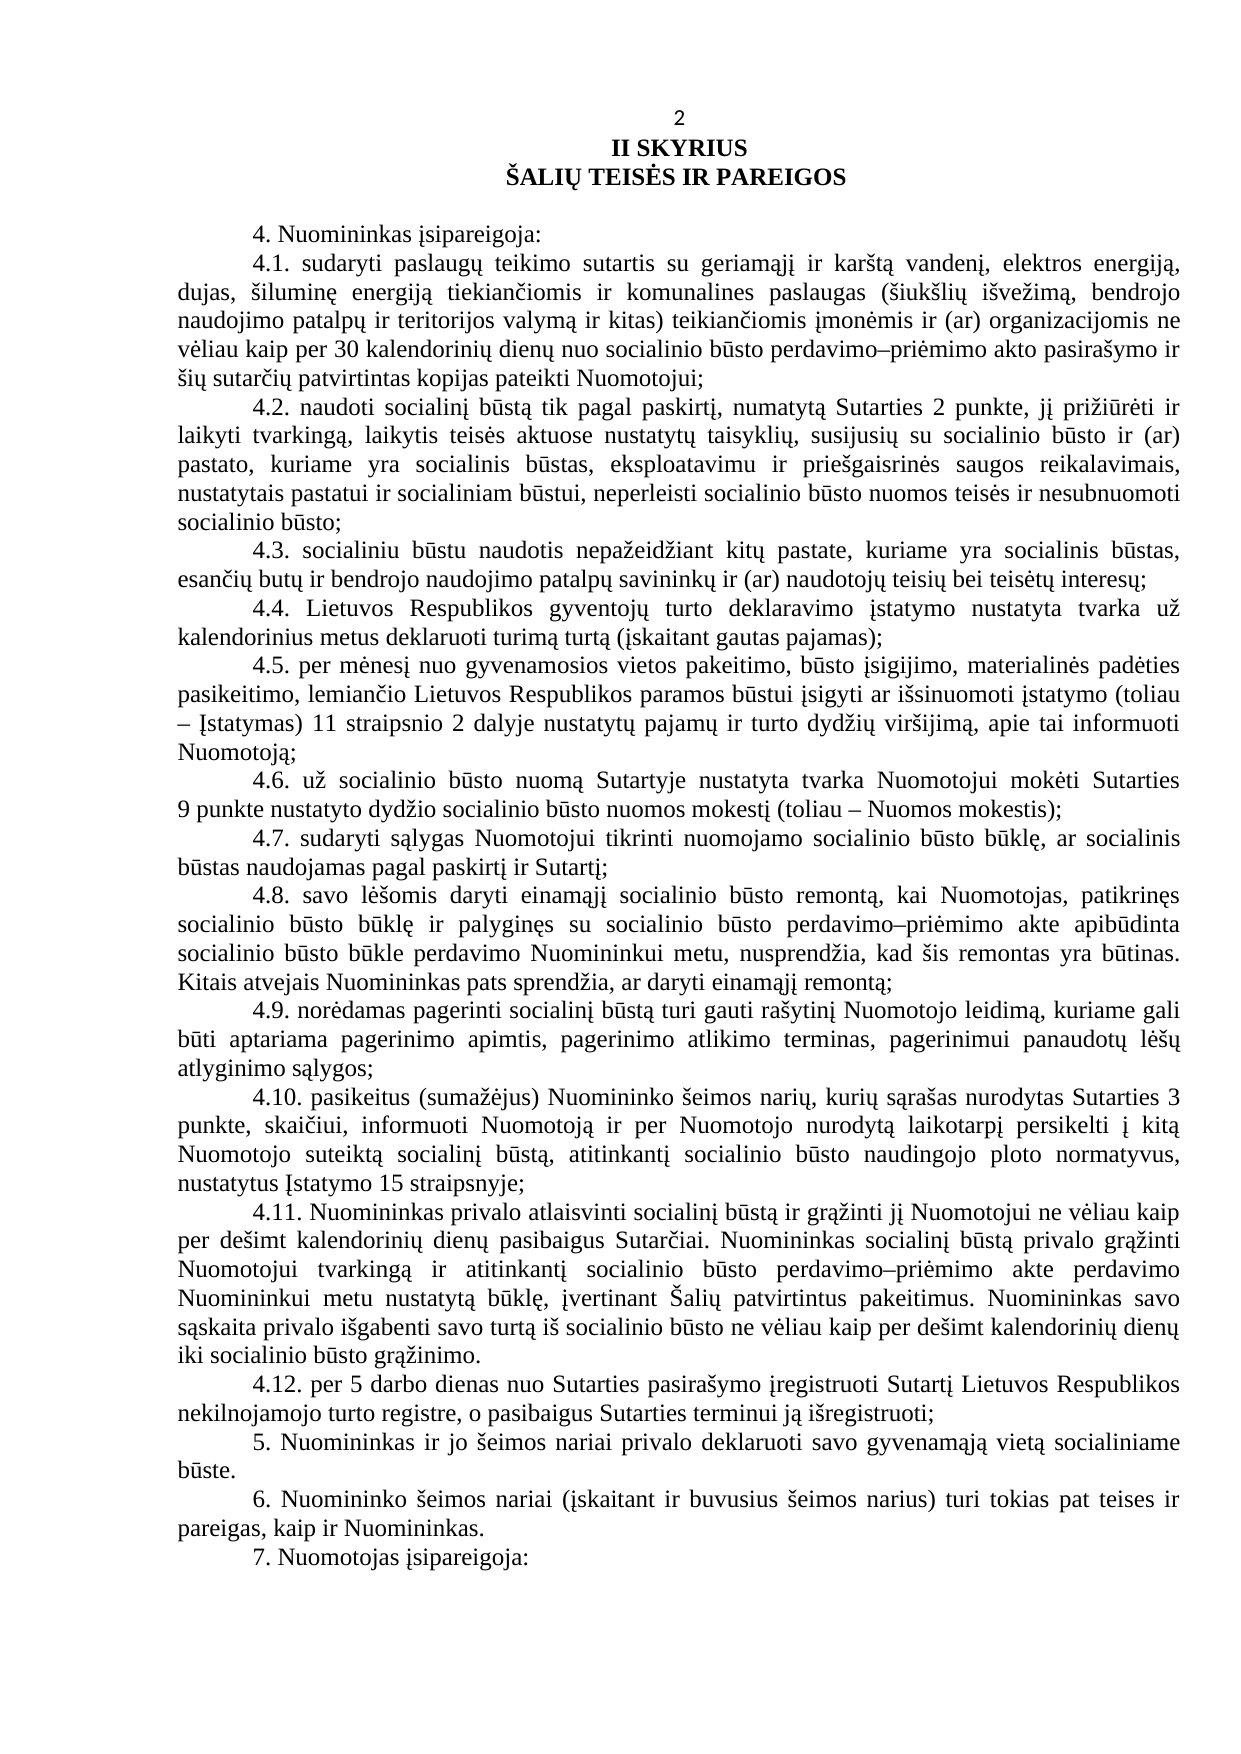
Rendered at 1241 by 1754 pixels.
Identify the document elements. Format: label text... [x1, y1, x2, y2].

text 4.2. naudoti socialinį būstą tik pagal paskirtį, numatytą Sutarties 2 punkte, jį prižiūrėti ir laikyti tvarkingą, laikytis teisės aktuose nustatytų taisyklių, susijusių su socialinio būsto ir (ar) pastato, kuriame yra socialinis būstas, eksploatavimu ir priešgaisrinės saugos reikalavimais, nustatytais pastatui ir socialiniam būstui, neperleisti socialinio būsto nuomos teisės ir nesubnuomoti socialinio būsto; [177, 392, 1181, 535]
text 4.6. už socialinio būsto nuomą Sutartyje nustatyta tvarka Nuomotojui mokėti Sutarties 9 punkte nustatyto dydžio socialinio būsto nuomos mokestį (toliau – Nuomos mokestis); [177, 765, 1181, 823]
text 4.10. pasikeitus (sumažėjus) Nuomininko šeimos narių, kurių sąrašas nurodytas Sutarties 3 punkte, skaičiui, informuoti Nuomotoją ir per Nuomotojo nurodytą laikotarpį persikelti į kitą Nuomotojo suteiktą socialinį būstą, atitinkantį socialinio būsto naudingojo ploto normatyvus, nustatytus Įstatymo 15 straipsnyje; [177, 1082, 1181, 1197]
text 4.7. sudaryti sąlygas Nuomotojui tikrinti nuomojamo socialinio būsto būklę, ar socialinis būstas naudojamas pagal paskirtį ir Sutartį; [177, 823, 1181, 880]
text 6. Nuomininko šeimos nariai (įskaitant ir buvusius šeimos narius) turi tokias pat teises ir pareigas, kaip ir Nuomininkas. [177, 1484, 1181, 1542]
text ŠALIŲ TEISĖS IR PAREIGOS [177, 162, 1181, 190]
text 4.12. per 5 darbo dienas nuo Sutarties pasirašymo įregistruoti Sutartį Lietuvos Respublikos nekilnojamojo turto registre, o pasibaigus Sutarties terminui ją išregistruoti; [177, 1369, 1181, 1427]
text 4.4. Lietuvos Respublikos gyventojų turto deklaravimo įstatymo nustatyta tvarka už kalendorinius metus deklaruoti turimą turtą (įskaitant gautas pajamas); [177, 593, 1181, 650]
text 4.9. norėdamas pagerinti socialinį būstą turi gauti rašytinį Nuomotojo leidimą, kuriame gali būti aptariama pagerinimo apimtis, pagerinimo atlikimo terminas, pagerinimui panaudotų lėšų atlyginimo sąlygos; [177, 995, 1181, 1082]
text 5. Nuomininkas ir jo šeimos nariai privalo deklaruoti savo gyvenamąją vietą socialiniame būste. [177, 1427, 1181, 1484]
text 4. Nuomininkas įsipareigoja: [177, 219, 1181, 248]
text II SKYRIUS [177, 133, 1181, 162]
text 4.3. socialiniu būstu naudotis nepažeidžiant kitų pastate, kuriame yra socialinis būstas, esančių butų ir bendrojo naudojimo patalpų savininkų ir (ar) naudotojų teisių bei teisėtų interesų; [177, 535, 1181, 593]
text 7. Nuomotojas įsipareigoja: [177, 1542, 1181, 1570]
text 4.8. savo lėšomis daryti einamąjį socialinio būsto remontą, kai Nuomotojas, patikrinęs socialinio būsto būklę ir palyginęs su socialinio būsto perdavimo–priėmimo akte apibūdinta socialinio būsto būkle perdavimo Nuomininkui metu, nusprendžia, kad šis remontas yra būtinas. Kitais atvejais Nuomininkas pats sprendžia, ar daryti einamąjį remontą; [177, 880, 1181, 995]
text 4.11. Nuomininkas privalo atlaisvinti socialinį būstą ir grąžinti jį Nuomotojui ne vėliau kaip per dešimt kalendorinių dienų pasibaigus Sutarčiai. Nuomininkas socialinį būstą privalo grąžinti Nuomotojui tvarkingą ir atitinkantį socialinio būsto perdavimo–priėmimo akte perdavimo Nuomininkui metu nustatytą būklę, įvertinant Šalių patvirtintus pakeitimus. Nuomininkas savo sąskaita privalo išgabenti savo turtą iš socialinio būsto ne vėliau kaip per dešimt kalendorinių dienų iki socialinio būsto grąžinimo. [177, 1197, 1181, 1369]
text 4.1. sudaryti paslaugų teikimo sutartis su geriamąjį ir karštą vandenį, elektros energiją, dujas, šiluminę energiją tiekiančiomis ir komunalines paslaugas (šiukšlių išvežimą, bendrojo naudojimo patalpų ir teritorijos valymą ir kitas) teikiančiomis įmonėmis ir (ar) organizacijomis ne vėliau kaip per 30 kalendorinių dienų nuo socialinio būsto perdavimo–priėmimo akto pasirašymo ir šių sutarčių patvirtintas kopijas pateikti Nuomotojui; [177, 248, 1181, 392]
text 4.5. per mėnesį nuo gyvenamosios vietos pakeitimo, būsto įsigijimo, materialinės padėties pasikeitimo, lemiančio Lietuvos Respublikos paramos būstui įsigyti ar išsinuomoti įstatymo (toliau – Įstatymas) 11 straipsnio 2 dalyje nustatytų pajamų ir turto dydžių viršijimą, apie tai informuoti Nuomotoją; [177, 650, 1181, 765]
